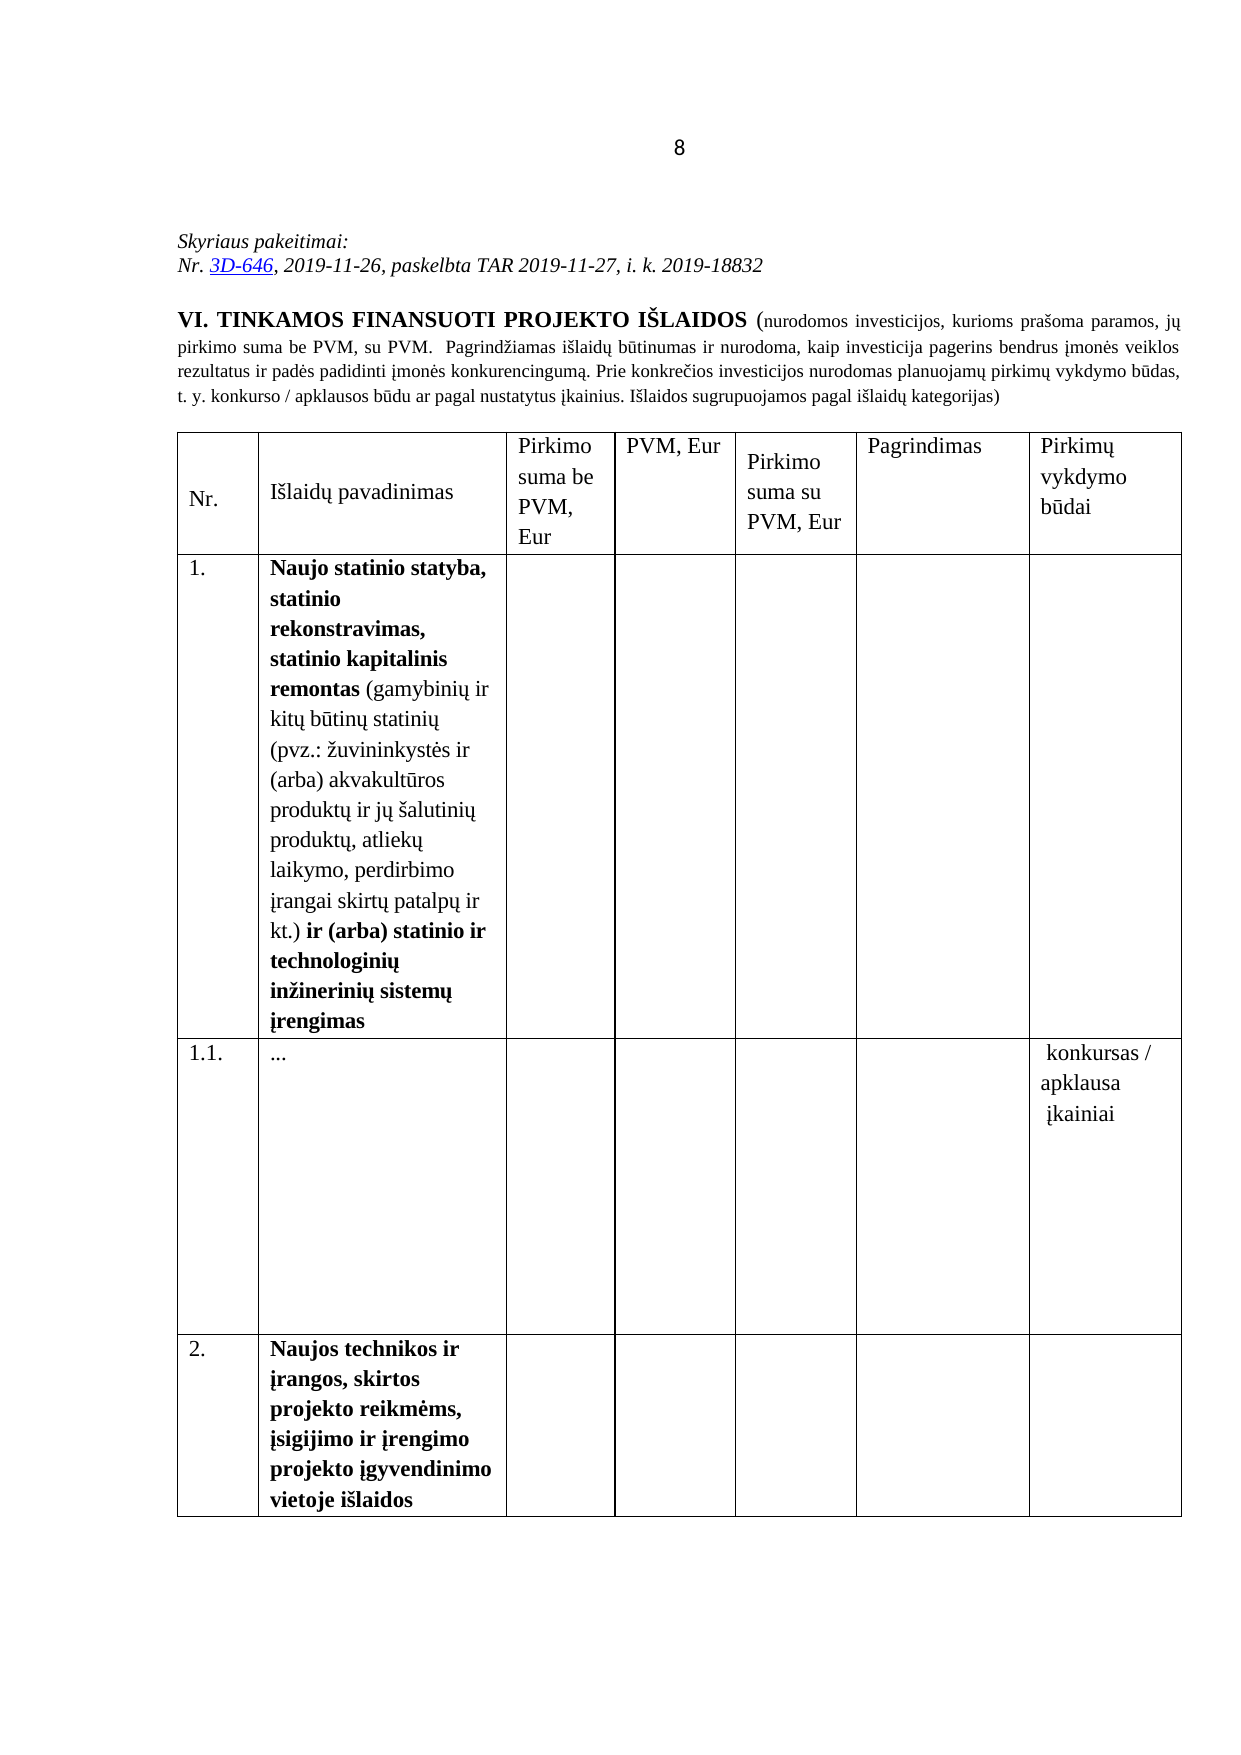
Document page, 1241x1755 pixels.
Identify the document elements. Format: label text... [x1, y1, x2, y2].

table_header Išlaidų pavadinimas [259, 433, 506, 553]
table_header PVM, Eur [616, 433, 735, 553]
text Nr. 3D-646, 2019-11-26, paskelbta TAR 2019-11-27, i. k. 2019-18832 [177, 253, 1181, 277]
table_cell [857, 1039, 1029, 1333]
table_header Pirkimo suma be PVM, Eur [507, 433, 614, 553]
table_cell [616, 555, 735, 1038]
table_cell ... [259, 1039, 506, 1333]
table_cell [857, 555, 1029, 1038]
table_cell [507, 1039, 614, 1333]
table_header Pirkimo suma su PVM, Eur [736, 433, 856, 553]
table_cell 1. [178, 555, 258, 1038]
table_cell 1.1. [178, 1039, 258, 1333]
table_cell konkursas / apklausa įkainiai [1030, 1039, 1181, 1333]
table_cell Naujo statinio statyba, statinio rekonstravimas, statinio kapitalinis remontas (gamybinių ir kitų būtinų statinių (pvz.: žuvininkystės ir (arba) akvakultūros produktų ir jų šalutinių produktų, atliekų laikymo, perdirbimo įrangai skirtų patalpų ir kt.) ir (arba) statinio ir technologinių inžinerinių sistemų įrengimas [259, 555, 506, 1038]
table_cell [1030, 1335, 1181, 1516]
table_cell [736, 1335, 856, 1516]
table_header Pirkimų vykdymo būdai [1030, 433, 1181, 553]
table_cell [616, 1335, 735, 1516]
text Skyriaus pakeitimai: [177, 229, 1181, 253]
table_header Pagrindimas [857, 433, 1029, 553]
table_cell Naujos technikos ir įrangos, skirtos projekto reikmėms, įsigijimo ir įrengimo projekto įgyvendinimo vietoje išlaidos [259, 1335, 506, 1516]
table_cell [1030, 555, 1181, 1038]
table_cell [857, 1335, 1029, 1516]
table_cell [507, 1335, 614, 1516]
table_cell [616, 1039, 735, 1333]
table_header Nr. [178, 433, 258, 553]
table_cell [736, 555, 856, 1038]
table_cell [736, 1039, 856, 1333]
table_cell 2. [178, 1335, 258, 1516]
table_cell [507, 555, 614, 1038]
text VI. TINKAMOS FINANSUOTI PROJEKTO IŠLAIDOS (nurodomos investicijos, kurioms prašoma paramos, jų pirkimo suma be PVM, su PVM. Pagrindžiamas išlaidų būtinumas ir nurodoma, kaip investicija pagerins bendrus įmonės veiklos rezultatus ir padės padidinti įmonės konkurencingumą. Prie konkrečios investicijos nurodomas planuojamų pirkimų vykdymo būdas, t. y. konkurso / apklausos būdu ar pagal nustatytus įkainius. Išlaidos sugrupuojamos pagal išlaidų kategorijas) [177, 306, 1181, 407]
